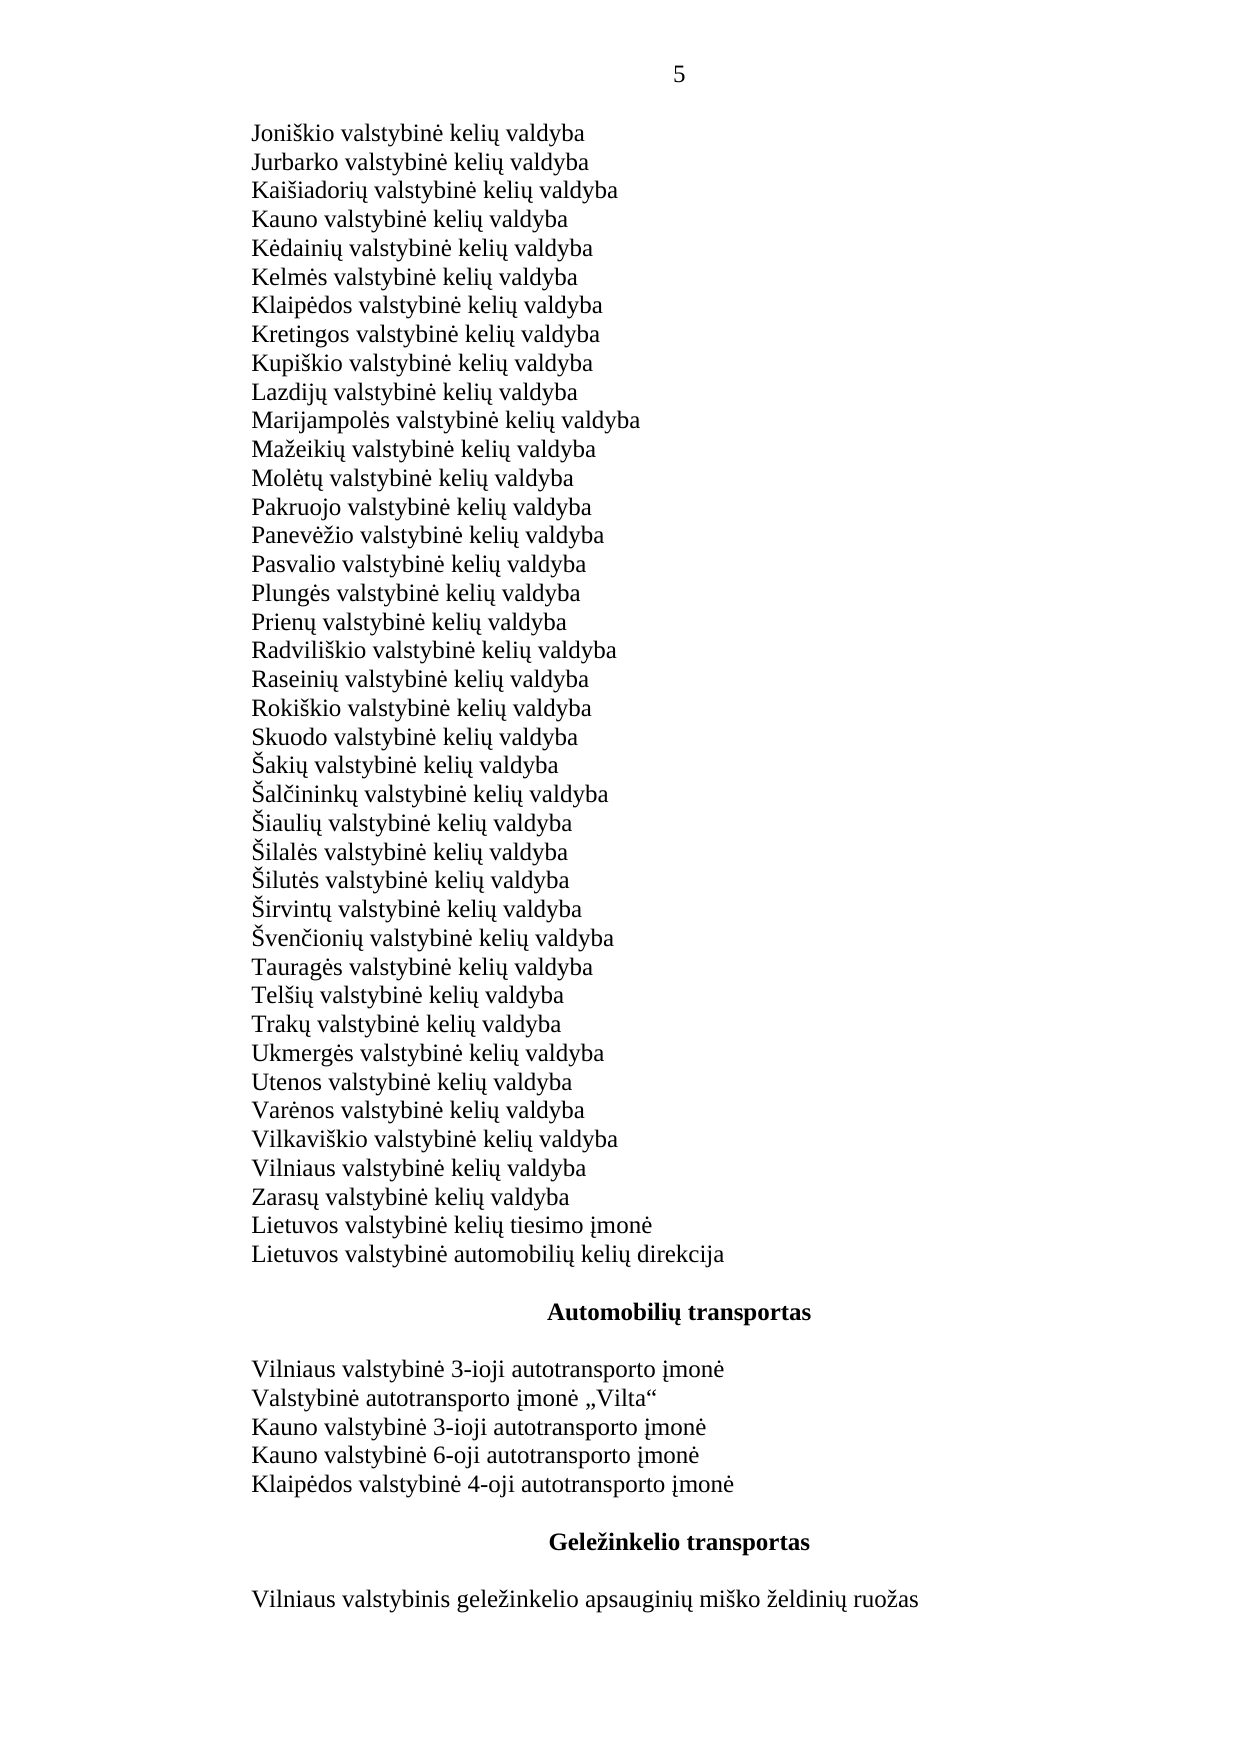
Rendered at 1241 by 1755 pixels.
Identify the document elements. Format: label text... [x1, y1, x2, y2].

text Rokiškio valstybinė kelių valdyba [177, 693, 1181, 722]
text Kauno valstybinė 6-oji autotransporto įmonė [177, 1441, 1181, 1469]
text Marijampolės valstybinė kelių valdyba [177, 406, 1181, 434]
text Pasvalio valstybinė kelių valdyba [177, 549, 1181, 578]
text Plungės valstybinė kelių valdyba [177, 578, 1181, 607]
text Vilniaus valstybinė kelių valdyba [177, 1153, 1181, 1182]
text Molėtų valstybinė kelių valdyba [177, 463, 1181, 492]
text Prienų valstybinė kelių valdyba [177, 607, 1181, 636]
text Panevėžio valstybinė kelių valdyba [177, 521, 1181, 549]
text Šalčininkų valstybinė kelių valdyba [177, 779, 1181, 808]
text Ukmergės valstybinė kelių valdyba [177, 1038, 1181, 1067]
text Automobilių transportas [177, 1297, 1181, 1326]
text Joniškio valstybinė kelių valdyba [177, 118, 1181, 147]
text Kretingos valstybinė kelių valdyba [177, 319, 1181, 348]
text Širvintų valstybinė kelių valdyba [177, 894, 1181, 923]
text Trakų valstybinė kelių valdyba [177, 1009, 1181, 1038]
text Tauragės valstybinė kelių valdyba [177, 952, 1181, 981]
text Švenčionių valstybinė kelių valdyba [177, 923, 1181, 952]
text Radviliškio valstybinė kelių valdyba [177, 636, 1181, 664]
text Zarasų valstybinė kelių valdyba [177, 1182, 1181, 1211]
text Kauno valstybinė kelių valdyba [177, 204, 1181, 233]
text Lietuvos valstybinė kelių tiesimo įmonė [177, 1211, 1181, 1239]
text Geležinkelio transportas [177, 1527, 1181, 1556]
text Kelmės valstybinė kelių valdyba [177, 262, 1181, 291]
text Kaišiadorių valstybinė kelių valdyba [177, 176, 1181, 204]
text Skuodo valstybinė kelių valdyba [177, 722, 1181, 751]
text Pakruojo valstybinė kelių valdyba [177, 492, 1181, 521]
text Raseinių valstybinė kelių valdyba [177, 664, 1181, 693]
text Jurbarko valstybinė kelių valdyba [177, 147, 1181, 176]
text Telšių valstybinė kelių valdyba [177, 981, 1181, 1009]
text Šakių valstybinė kelių valdyba [177, 751, 1181, 779]
text Kupiškio valstybinė kelių valdyba [177, 348, 1181, 377]
text Varėnos valstybinė kelių valdyba [177, 1096, 1181, 1124]
text Utenos valstybinė kelių valdyba [177, 1067, 1181, 1096]
text Šilutės valstybinė kelių valdyba [177, 866, 1181, 894]
text Klaipėdos valstybinė 4-oji autotransporto įmonė [177, 1469, 1181, 1498]
text Klaipėdos valstybinė kelių valdyba [177, 291, 1181, 319]
text Valstybinė autotransporto įmonė „Vilta“ [177, 1383, 1181, 1412]
text Kauno valstybinė 3-ioji autotransporto įmonė [177, 1412, 1181, 1441]
text Šilalės valstybinė kelių valdyba [177, 837, 1181, 866]
text Lazdijų valstybinė kelių valdyba [177, 377, 1181, 406]
text Vilniaus valstybinė 3-ioji autotransporto įmonė [177, 1354, 1181, 1383]
text Kėdainių valstybinė kelių valdyba [177, 233, 1181, 262]
text Lietuvos valstybinė automobilių kelių direkcija [177, 1239, 1181, 1268]
text Vilniaus valstybinis geležinkelio apsauginių miško želdinių ruožas [177, 1584, 1181, 1613]
text Šiaulių valstybinė kelių valdyba [177, 808, 1181, 837]
text Vilkaviškio valstybinė kelių valdyba [177, 1124, 1181, 1153]
text Mažeikių valstybinė kelių valdyba [177, 434, 1181, 463]
